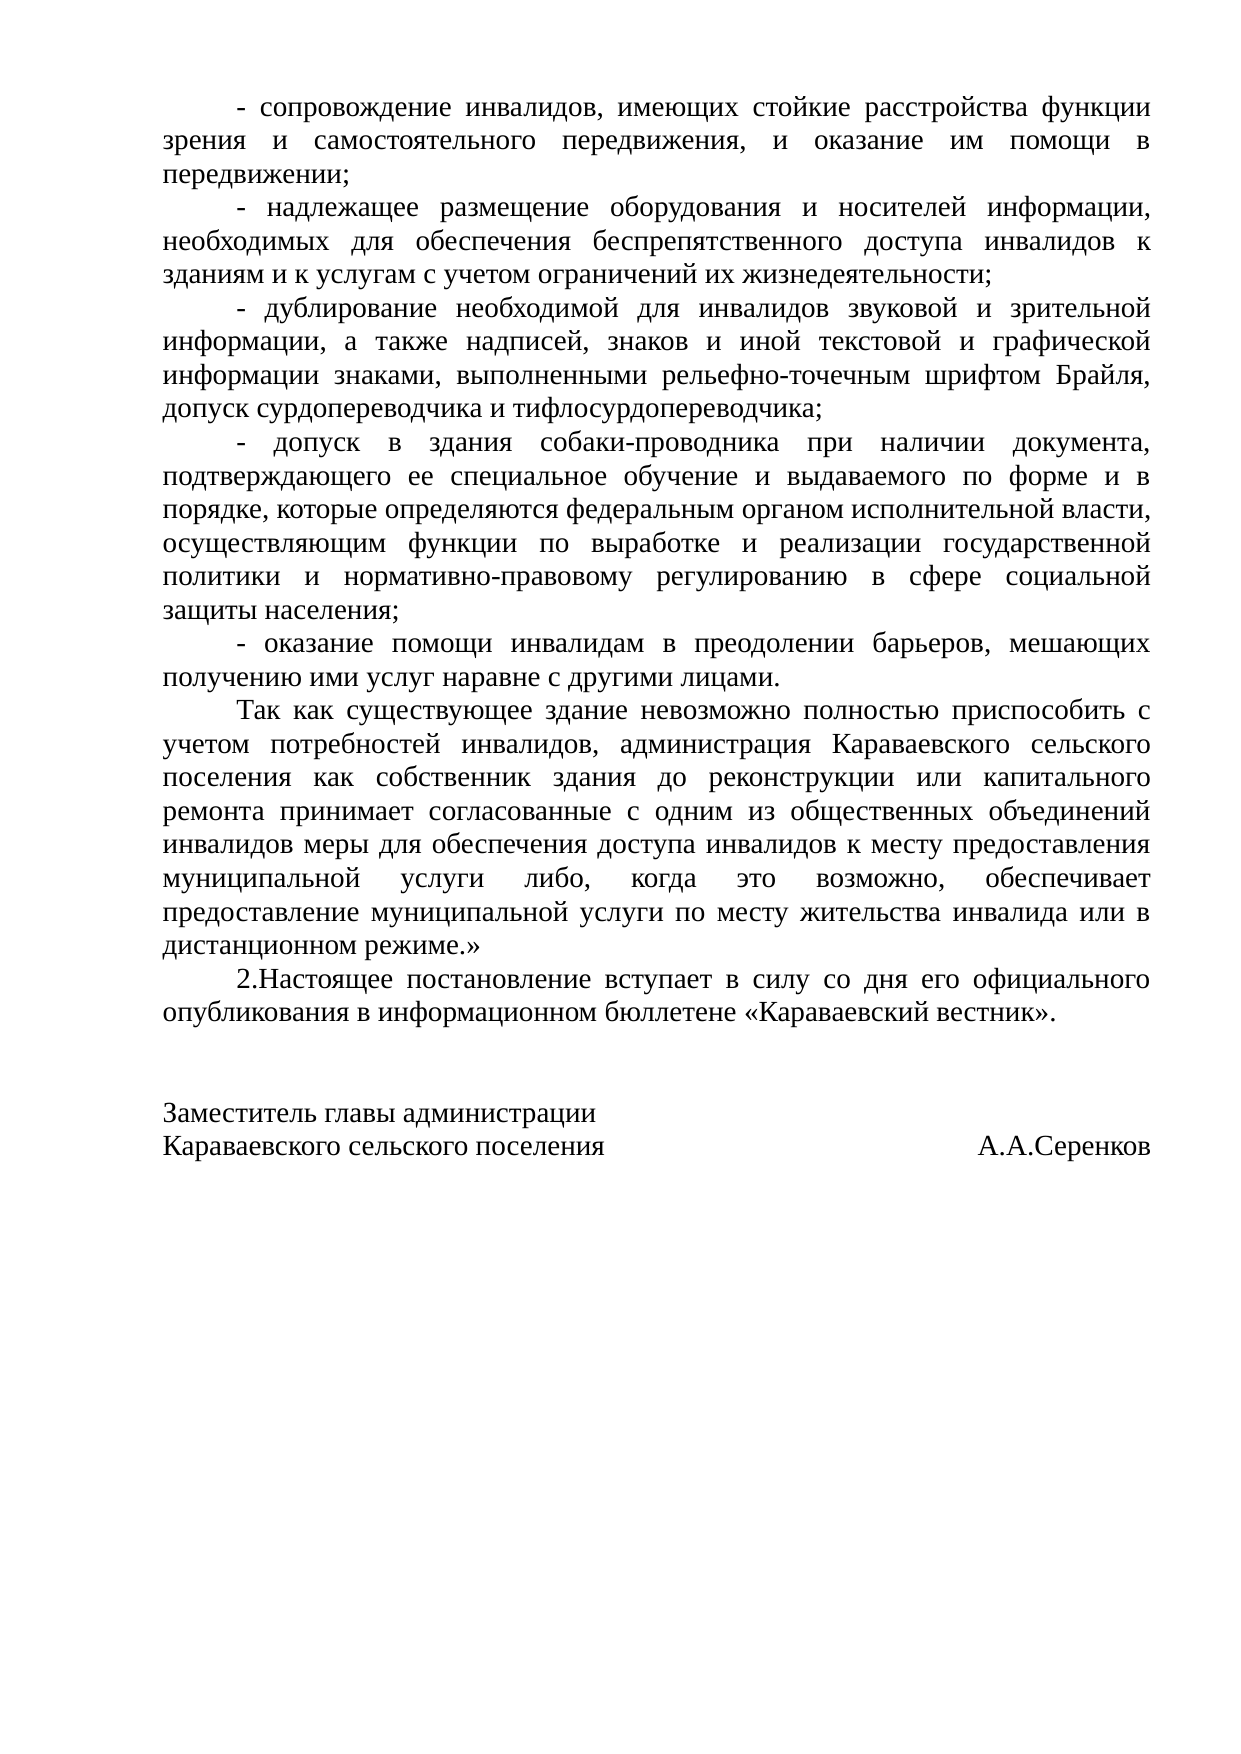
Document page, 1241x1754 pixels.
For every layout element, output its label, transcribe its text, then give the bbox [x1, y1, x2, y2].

text Так как существующее здание невозможно полностью приспособить с учетом потребностей инвалидов, администрация Караваевского сельского поселения как собственник здания до реконструкции или капитального ремонта принимает согласованные с одним из общественных объединений инвалидов меры для обеспечения доступа инвалидов к месту предоставления муниципальной услуги либо, когда это возможно, обеспечивает предоставление муниципальной услуги по месту жительства инвалида или в дистанционном режиме.» [162, 692, 1152, 961]
text Караваевского сельского поселения А.А.Серенков [162, 1128, 1152, 1162]
text - оказание помощи инвалидам в преодолении барьеров, мешающих получению ими услуг наравне с другими лицами. [162, 625, 1152, 692]
text - сопровождение инвалидов, имеющих стойкие расстройства функции зрения и самостоятельного передвижения, и оказание им помощи в передвижении; [162, 89, 1152, 189]
text Заместитель главы администрации [162, 1095, 1152, 1128]
text 2.Настоящее постановление вступает в силу со дня его официального опубликования в информационном бюллетене «Караваевский вестник». [162, 961, 1152, 1028]
text - надлежащее размещение оборудования и носителей информации, необходимых для обеспечения беспрепятственного доступа инвалидов к зданиям и к услугам с учетом ограничений их жизнедеятельности; [162, 189, 1152, 290]
text - допуск в здания собаки-проводника при наличии документа, подтверждающего ее специальное обучение и выдаваемого по форме и в порядке, которые определяются федеральным органом исполнительной власти, осуществляющим функции по выработке и реализации государственной политики и нормативно-правовому регулированию в сфере социальной защиты населения; [162, 424, 1152, 625]
text - дублирование необходимой для инвалидов звуковой и зрительной информации, а также надписей, знаков и иной текстовой и графической информации знаками, выполненными рельефно-точечным шрифтом Брайля, допуск сурдопереводчика и тифлосурдопереводчика; [162, 290, 1152, 424]
